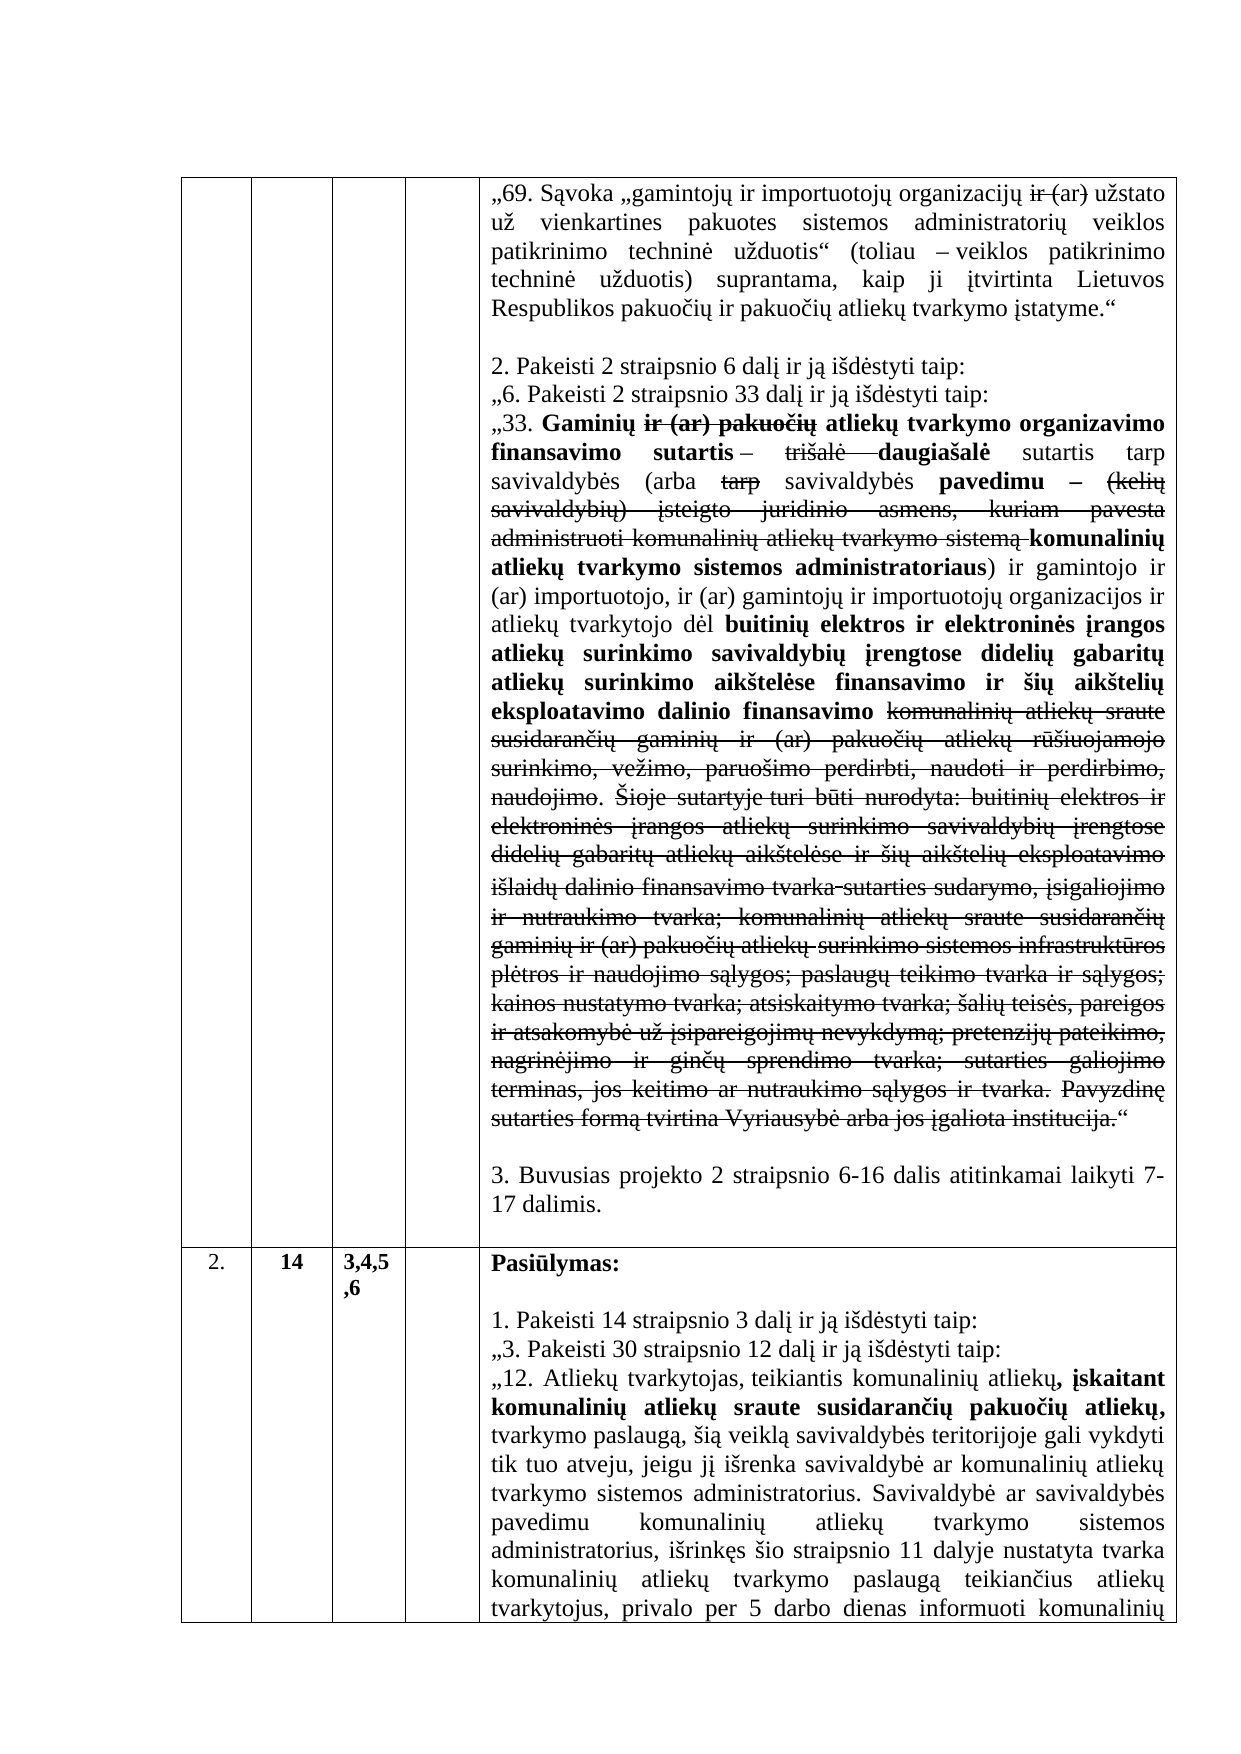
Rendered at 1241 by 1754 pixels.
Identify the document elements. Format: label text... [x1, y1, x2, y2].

table_cell 2. [182, 1248, 251, 1622]
table_cell 3,4,5,6 [333, 1248, 405, 1622]
table_cell [252, 178, 332, 1247]
table_cell [406, 1248, 479, 1622]
table_cell „69. Sąvoka „gamintojų ir importuotojų organizacijų ir (ar) užstato už vienkartines pakuotes sistemos administratorių veiklos patikrinimo techninė užduotis“ (toliau – veiklos patikrinimo techninė užduotis) suprantama, kaip ji įtvirtinta Lietuvos Respublikos pakuočių ir pakuočių atliekų tvarkymo įstatyme.“ 2. Pakeisti 2 straipsnio 6 dalį ir ją išdėstyti taip: „6. Pakeisti 2 straipsnio 33 dalį ir ją išdėstyti taip: „33. Gaminių ir (ar) pakuočių atliekų tvarkymo organizavimo finansavimo sutartis – trišalė daugiašalė sutartis tarp savivaldybės (arba tarp savivaldybės pavedimu – (kelių savivaldybių) įsteigto juridinio asmens, kuriam pavesta administruoti komunalinių atliekų tvarkymo sistemą komunalinių atliekų tvarkymo sistemos administratoriaus) ir gamintojo ir (ar) importuotojo, ir (ar) gamintojų ir importuotojų organizacijos ir atliekų tvarkytojo dėl buitinių elektros ir elektroninės įrangos atliekų surinkimo savivaldybių įrengtose didelių gabaritų atliekų surinkimo aikštelėse finansavimo ir šių aikštelių eksploatavimo dalinio finansavimo komunalinių atliekų sraute susidarančių gaminių ir (ar) pakuočių atliekų rūšiuojamojo surinkimo, vežimo, paruošimo perdirbti, naudoti ir perdirbimo, naudojimo. Šioje sutartyje turi būti nurodyta: buitinių elektros ir elektroninės įrangos atliekų surinkimo savivaldybių įrengtose didelių gabaritų atliekų aikštelėse ir šių aikštelių eksploatavimo išlaidų dalinio finansavimo tvarka sutarties sudarymo, įsigaliojimo ir nutraukimo tvarka; komunalinių atliekų sraute susidarančių gaminių ir (ar) pakuočių atliekų surinkimo sistemos infrastruktūros plėtros ir naudojimo sąlygos; paslaugų teikimo tvarka ir sąlygos; kainos nustatymo tvarka; atsiskaitymo tvarka; šalių teisės, pareigos ir atsakomybė už įsipareigojimų nevykdymą; pretenzijų pateikimo, nagrinėjimo ir ginčų sprendimo tvarka; sutarties galiojimo terminas, jos keitimo ar nutraukimo sąlygos ir tvarka. Pavyzdinę sutarties formą tvirtina Vyriausybė arba jos įgaliota institucija.“ 3. Buvusias projekto 2 straipsnio 6-16 dalis atitinkamai laikyti 7-17 dalimis. [480, 178, 1176, 1247]
table_cell Pasiūlymas: 1. Pakeisti 14 straipsnio 3 dalį ir ją išdėstyti taip: „3. Pakeisti 30 straipsnio 12 dalį ir ją išdėstyti taip: „12. Atliekų tvarkytojas, teikiantis komunalinių atliekų, įskaitant komunalinių atliekų sraute susidarančių pakuočių atliekų, tvarkymo paslaugą, šią veiklą savivaldybės teritorijoje gali vykdyti tik tuo atveju, jeigu jį išrenka savivaldybė ar komunalinių atliekų tvarkymo sistemos administratorius. Savivaldybė ar savivaldybės pavedimu komunalinių atliekų tvarkymo sistemos administratorius, išrinkęs šio straipsnio 11 dalyje nustatyta tvarka komunalinių atliekų tvarkymo paslaugą teikiančius atliekų tvarkytojus, privalo per 5 darbo dienas informuoti komunalinių [480, 1248, 1176, 1622]
table_cell [182, 178, 251, 1247]
table_cell [406, 178, 479, 1247]
table_cell [333, 178, 405, 1247]
table_cell 14 [252, 1248, 332, 1622]
